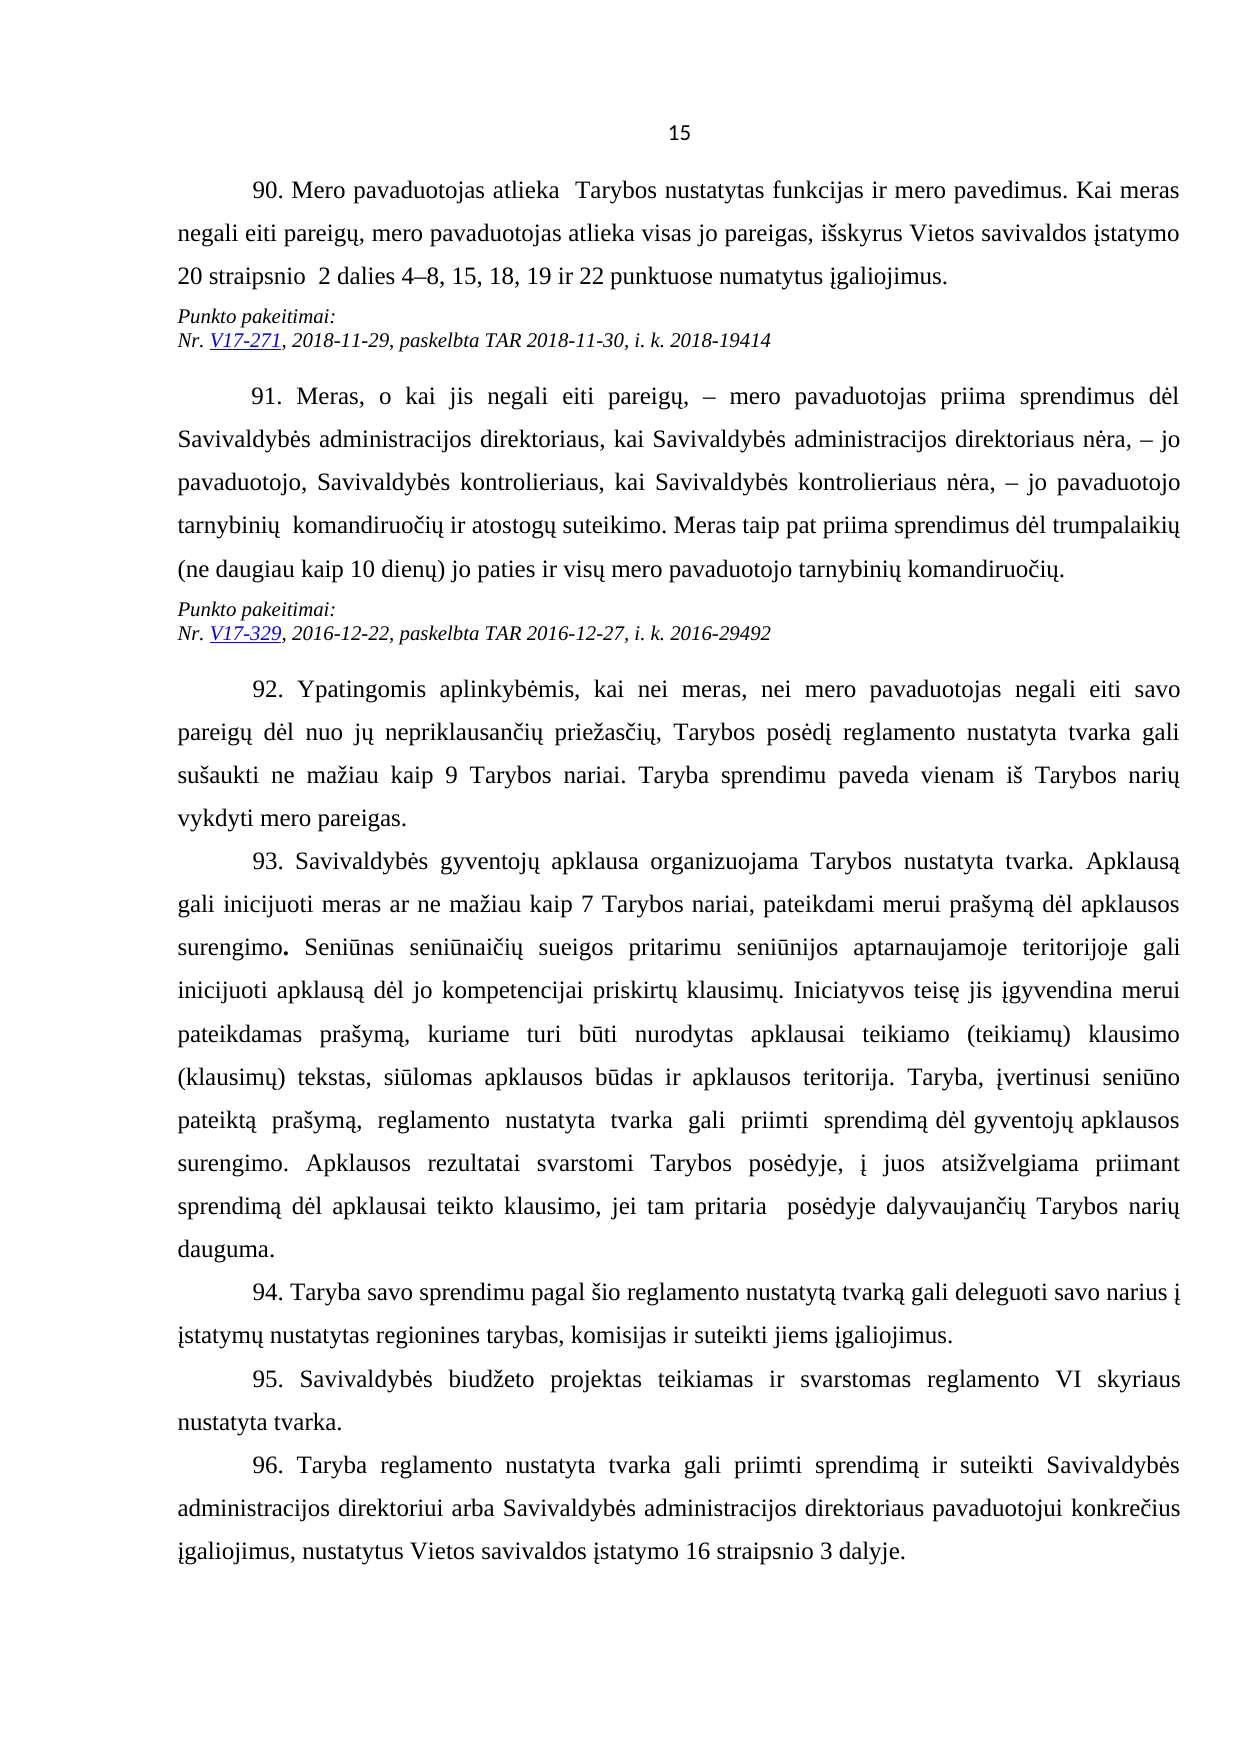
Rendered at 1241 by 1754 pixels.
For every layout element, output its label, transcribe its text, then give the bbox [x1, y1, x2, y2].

text Nr. V17-271, 2018-11-29, paskelbta TAR 2018-11-30, i. k. 2018-19414 [177, 328, 1181, 352]
text 95. Savivaldybės biudžeto projektas teikiamas ir svarstomas reglamento VI skyriaus nustatyta tvarka. [177, 1364, 1181, 1436]
text Nr. V17-329, 2016-12-22, paskelbta TAR 2016-12-27, i. k. 2016-29492 [177, 621, 1181, 645]
text 93. Savivaldybės gyventojų apklausa organizuojama Tarybos nustatyta tvarka. Apklausą gali inicijuoti meras ar ne mažiau kaip 7 Tarybos nariai, pateikdami merui prašymą dėl apklausos surengimo. Seniūnas seniūnaičių sueigos pritarimu seniūnijos aptarnaujamoje teritorijoje gali inicijuoti apklausą dėl jo kompetencijai priskirtų klausimų. Iniciatyvos teisę jis įgyvendina merui pateikdamas prašymą, kuriame turi būti nurodytas apklausai teikiamo (teikiamų) klausimo (klausimų) tekstas, siūlomas apklausos būdas ir apklausos teritorija. Taryba, įvertinusi seniūno pateiktą prašymą, reglamento nustatyta tvarka gali priimti sprendimą dėl gyventojų apklausos surengimo. Apklausos rezultatai svarstomi Tarybos posėdyje, į juos atsižvelgiama priimant sprendimą dėl apklausai teikto klausimo, jei tam pritaria posėdyje dalyvaujančių Tarybos narių dauguma. [177, 846, 1181, 1263]
text 91. Meras, o kai jis negali eiti pareigų, – mero pavaduotojas priima sprendimus dėl Savivaldybės administracijos direktoriaus, kai Savivaldybės administracijos direktoriaus nėra, – jo pavaduotojo, Savivaldybės kontrolieriaus, kai Savivaldybės kontrolieriaus nėra, – jo pavaduotojo tarnybinių komandiruočių ir atostogų suteikimo. Meras taip pat priima sprendimus dėl trumpalaikių (ne daugiau kaip 10 dienų) jo paties ir visų mero pavaduotojo tarnybinių komandiruočių. [177, 381, 1181, 582]
text Punkto pakeitimai: [177, 304, 1181, 328]
text 90. Mero pavaduotojas atlieka Tarybos nustatytas funkcijas ir mero pavedimus. Kai meras negali eiti pareigų, mero pavaduotojas atlieka visas jo pareigas, išskyrus Vietos savivaldos įstatymo 20 straipsnio 2 dalies 4–8, 15, 18, 19 ir 22 punktuose numatytus įgaliojimus. [177, 175, 1181, 290]
text 96. Taryba reglamento nustatyta tvarka gali priimti sprendimą ir suteikti Savivaldybės administracijos direktoriui arba Savivaldybės administracijos direktoriaus pavaduotojui konkrečius įgaliojimus, nustatytus Vietos savivaldos įstatymo 16 straipsnio 3 dalyje. [177, 1450, 1181, 1565]
text 94. Taryba savo sprendimu pagal šio reglamento nustatytą tvarką gali deleguoti savo narius į įstatymų nustatytas regionines tarybas, komisijas ir suteikti jiems įgaliojimus. [177, 1277, 1181, 1349]
text Punkto pakeitimai: [177, 597, 1181, 621]
text 92. Ypatingomis aplinkybėmis, kai nei meras, nei mero pavaduotojas negali eiti savo pareigų dėl nuo jų nepriklausančių priežasčių, Tarybos posėdį reglamento nustatyta tvarka gali sušaukti ne mažiau kaip 9 Tarybos nariai. Taryba sprendimu paveda vienam iš Tarybos narių vykdyti mero pareigas. [177, 674, 1181, 832]
